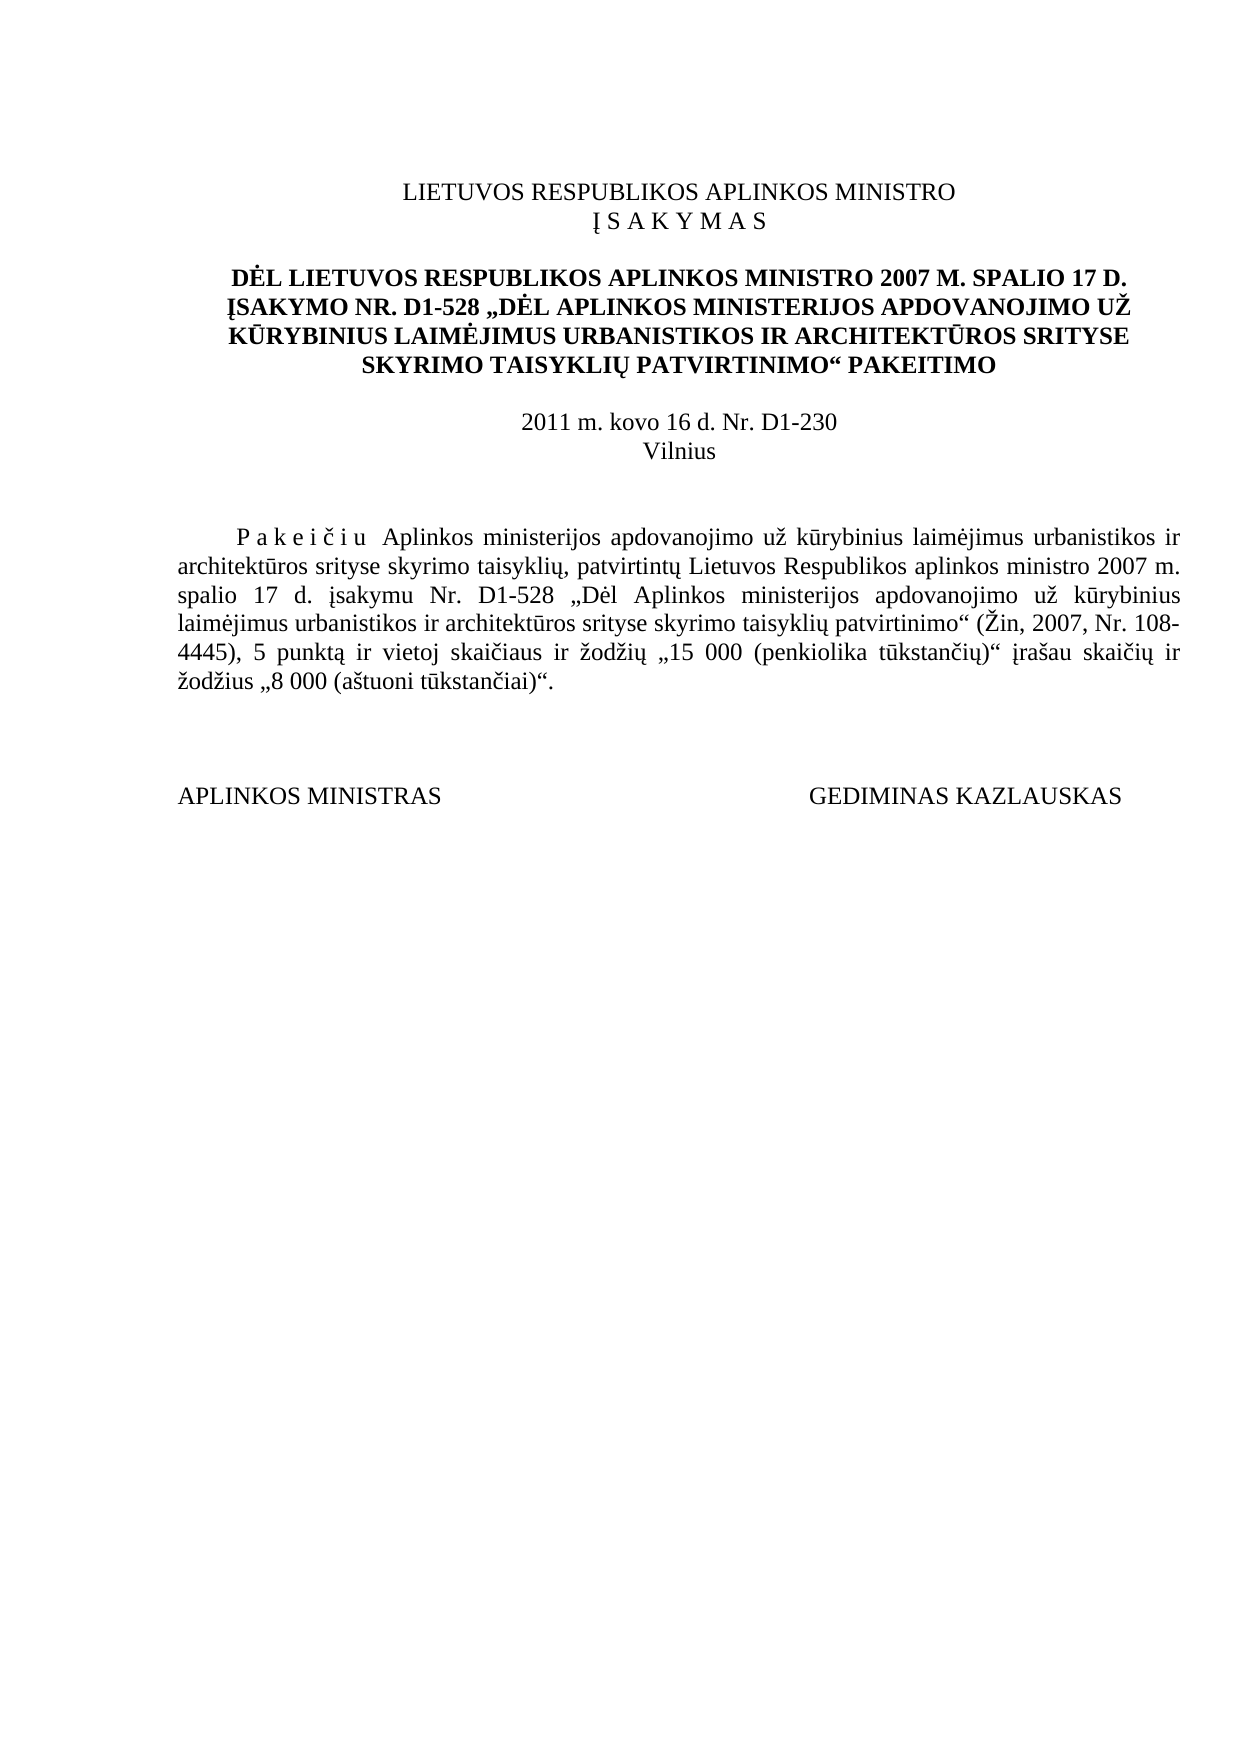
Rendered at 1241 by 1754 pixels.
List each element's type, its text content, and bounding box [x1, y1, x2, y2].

text LIETUVOS RESPUBLIKOS APLINKOS MINISTRO [177, 177, 1181, 206]
text Aplinkos ministras Gediminas Kazlauskas [177, 781, 1181, 810]
text Pakeičiu Aplinkos ministerijos apdovanojimo už kūrybinius laimėjimus urbanistikos ir architektūros srityse skyrimo taisyklių, patvirtintų Lietuvos Respublikos aplinkos ministro 2007 m. spalio 17 d. įsakymu Nr. D1-528 „Dėl Aplinkos ministerijos apdovanojimo už kūrybinius laimėjimus urbanistikos ir architektūros srityse skyrimo taisyklių patvirtinimo“ (Žin, 2007, Nr. 108-4445), 5 punktą ir vietoj skaičiaus ir žodžių „15 000 (penkiolika tūkstančių)“ įrašau skaičių ir žodžius „8 000 (aštuoni tūkstančiai)“. [177, 522, 1181, 695]
text 2011 m. kovo 16 d. Nr. D1-230 [177, 407, 1181, 436]
text ĮSAKYMAS [177, 206, 1181, 235]
text DĖL LIETUVOS RESPUBLIKOS APLINKOS MINISTRO 2007 M. SPALIO 17 D. ĮSAKYMO Nr. D1-528 „DĖL APLINKOS MINISTERIJOS APDOVANOJIMO UŽ KŪRYBINIUS LAIMĖJIMUS URBANISTIKOS IR ARCHITEKTŪROS SRITYSE SKYRIMO TAISYKLIŲ PATVIRTINIMO“ PAKEITIMO [177, 263, 1181, 378]
text Vilnius [177, 436, 1181, 465]
